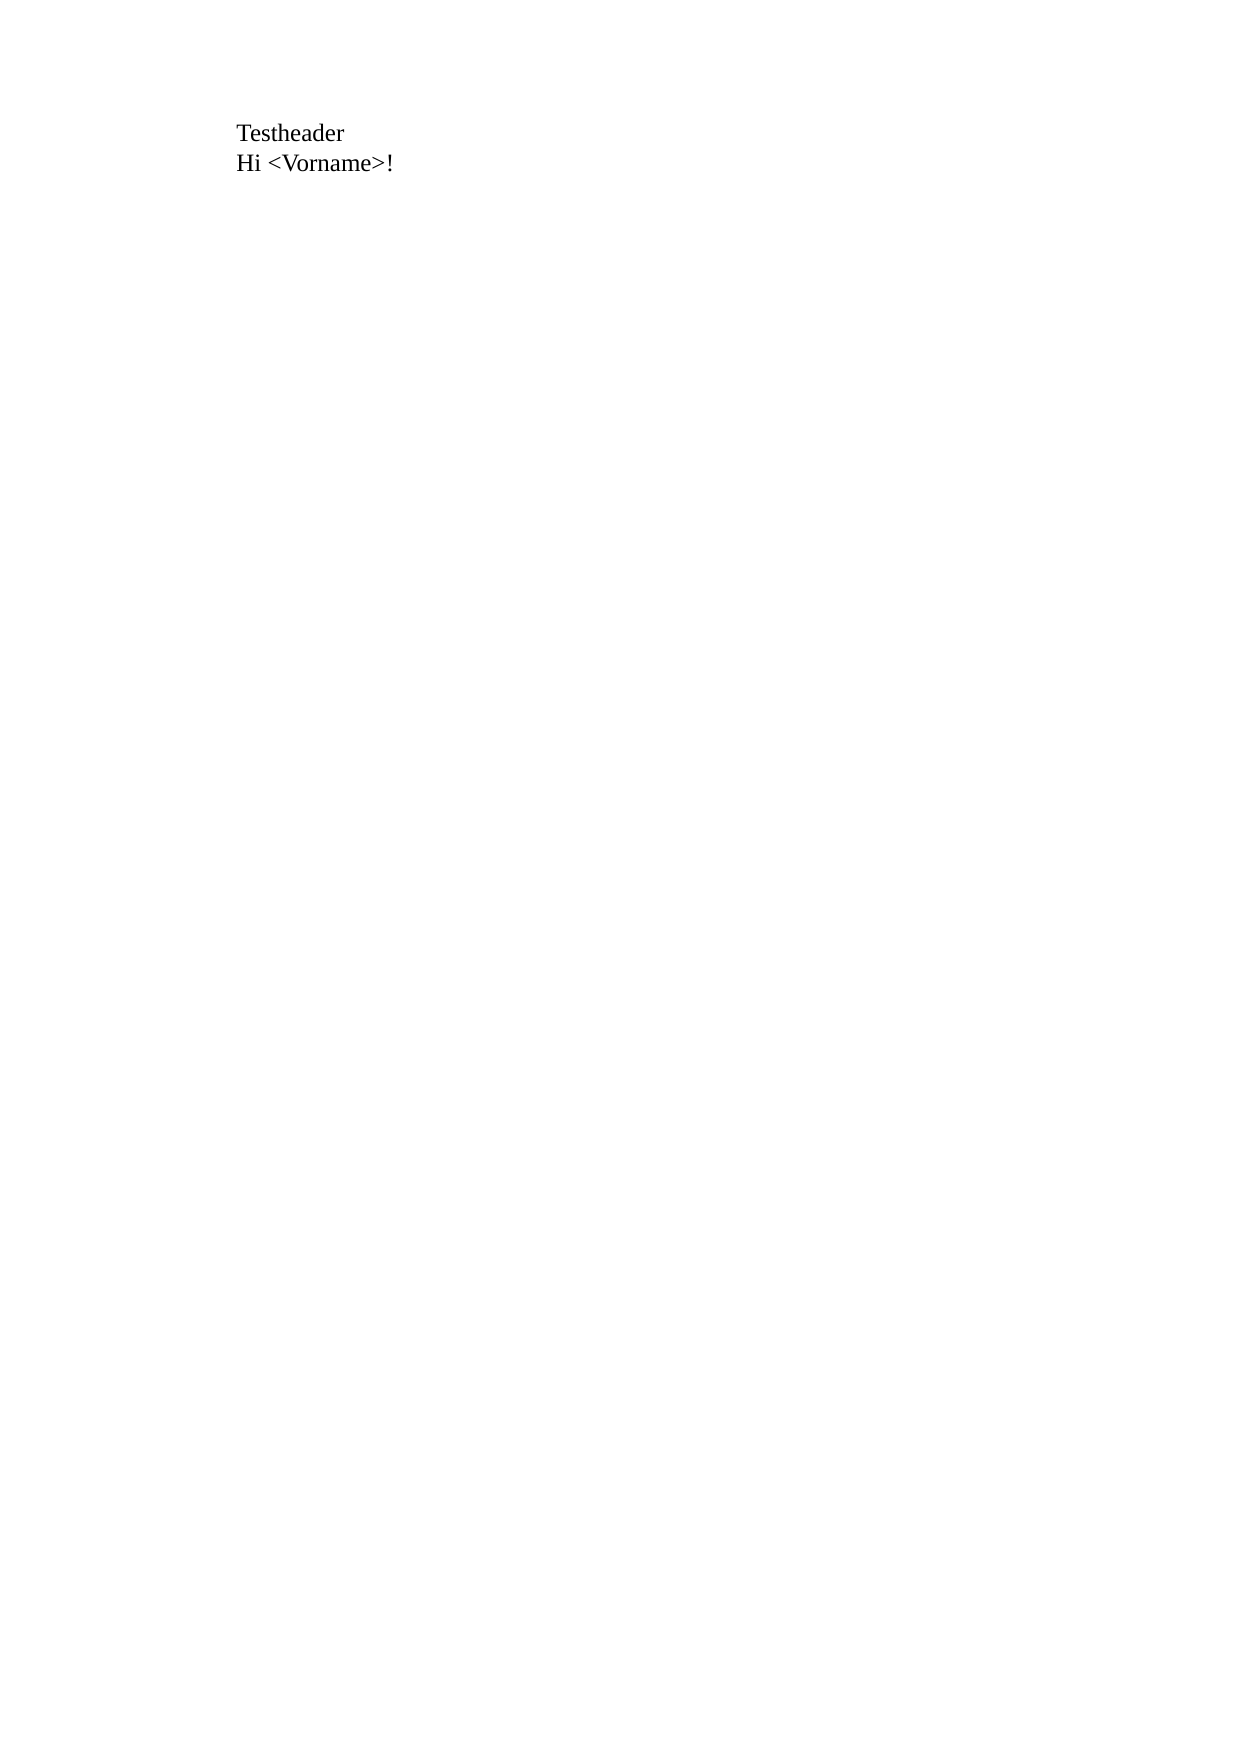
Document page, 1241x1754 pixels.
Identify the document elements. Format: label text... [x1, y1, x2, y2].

text Hi <Vorname>! [236, 148, 1122, 176]
